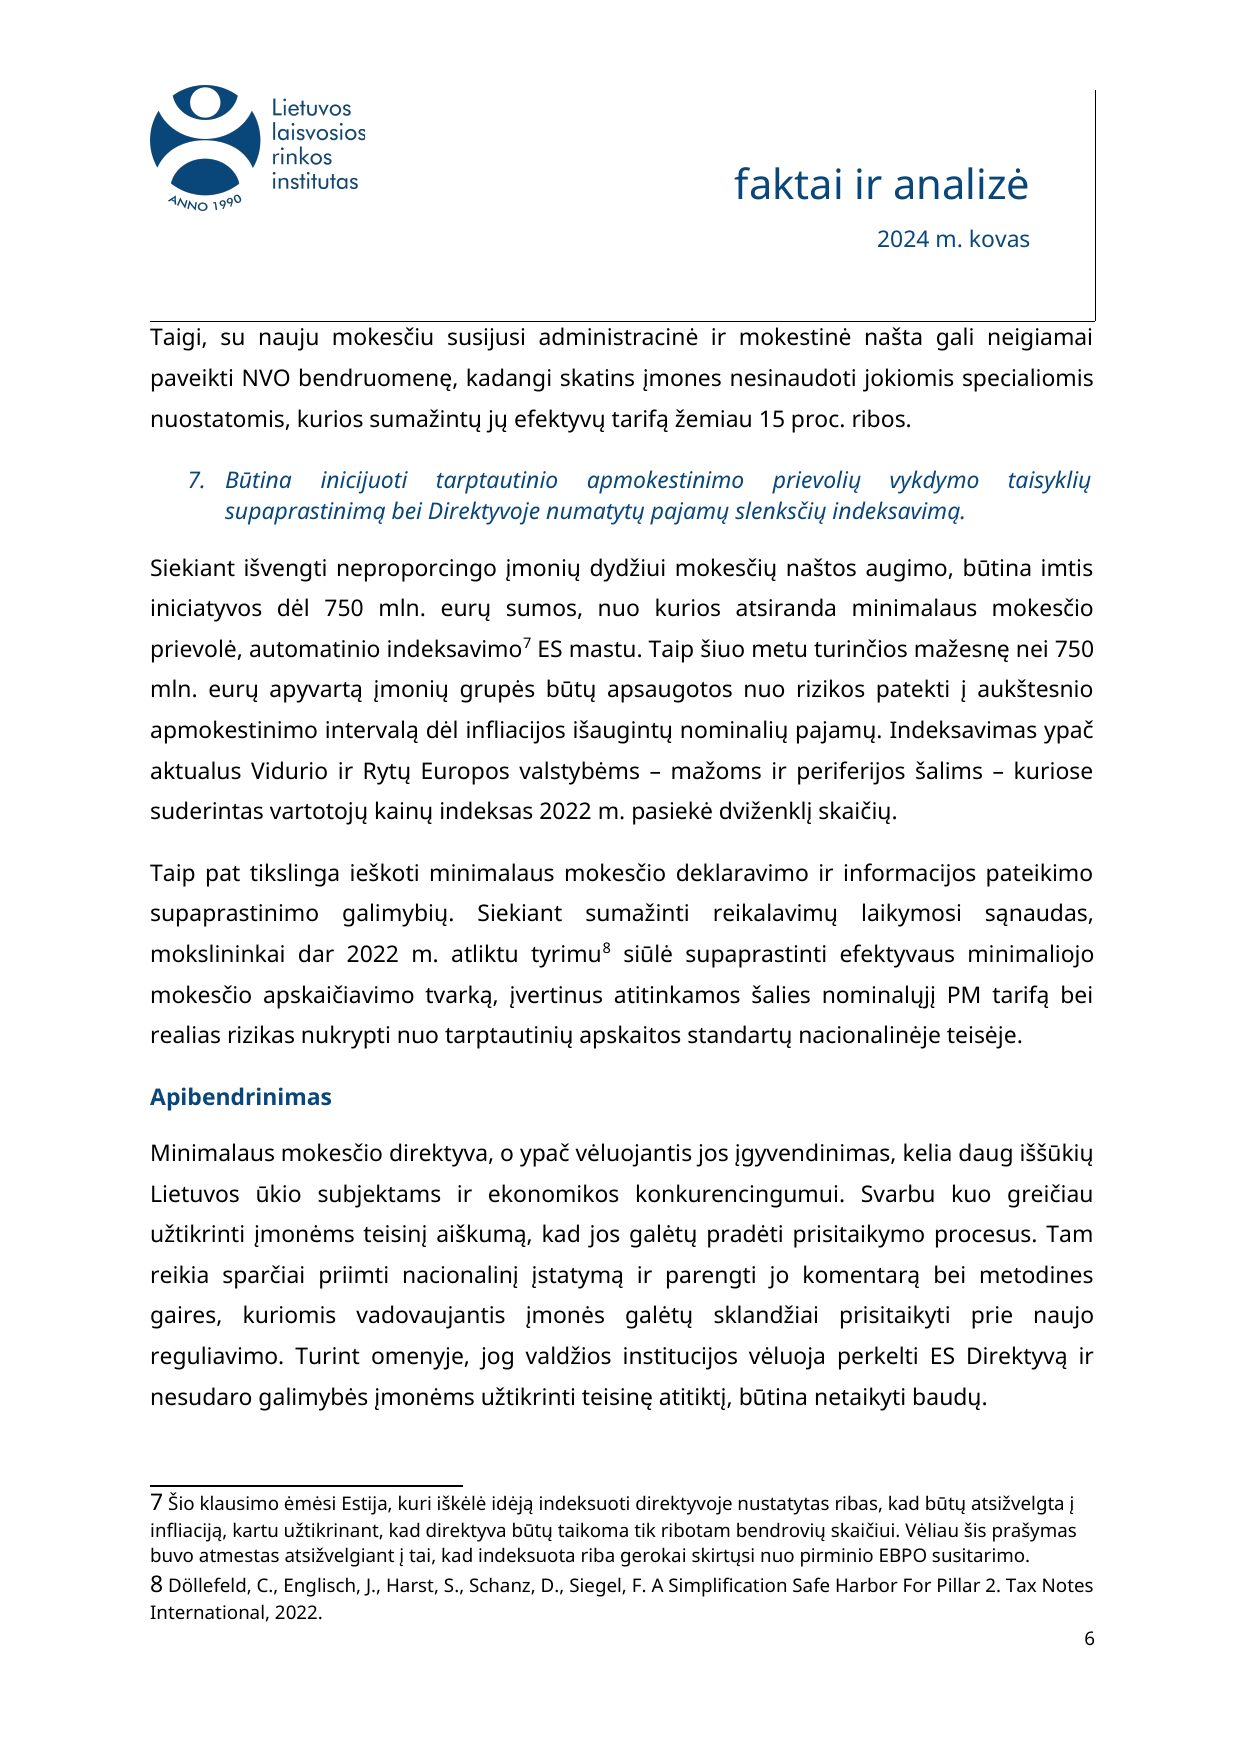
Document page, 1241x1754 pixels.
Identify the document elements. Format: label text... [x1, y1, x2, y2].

text Šio klausimo ėmėsi Estija, kuri iškėlė idėją indeksuoti direktyvoje nustatytas ribas, kad būtų atsižvelgta į infliaciją, kartu užtikrinant, kad direktyva būtų taikoma tik ribotam bendrovių skaičiui. Vėliau šis prašymas buvo atmestas atsižvelgiant į tai, kad indeksuota riba gerokai skirtųsi nuo pirminio EBPO susitarimo. [150, 1486, 1095, 1568]
text Taigi, su nauju mokesčiu susijusi administracinė ir mokestinė našta gali neigiamai paveikti NVO bendruomenę, kadangi skatins įmones nesinaudoti jokiomis specialiomis nuostatomis, kurios sumažintų jų efektyvų tarifą žemiau 15 proc. ribos. [150, 321, 1095, 434]
subtitle Apibendrinimas [150, 1081, 1095, 1112]
text Döllefeld, C., Englisch, J., Harst, S., Schanz, D., Siegel, F. A Simplification Safe Harbor For Pillar 2. Tax Notes International, 2022. [150, 1568, 1095, 1625]
text Siekiant išvengti neproporcingo įmonių dydžiui mokesčių naštos augimo, būtina imtis iniciatyvos dėl 750 mln. eurų sumos, nuo kurios atsiranda minimalaus mokesčio prievolė, automatinio indeksavimo ES mastu. Taip šiuo metu turinčios mažesnę nei 750 mln. eurų apyvartą įmonių grupės būtų apsaugotos nuo rizikos patekti į aukštesnio apmokestinimo intervalą dėl infliacijos išaugintų nominalių pajamų. Indeksavimas ypač aktualus Vidurio ir Rytų Europos valstybėms – mažoms ir periferijos šalims – kuriose suderintas vartotojų kainų indeksas 2022 m. pasiekė dviženklį skaičių. [150, 552, 1095, 827]
subtitle Būtina inicijuoti tarptautinio apmokestinimo prievolių vykdymo taisyklių supaprastinimą bei Direktyvoje numatytų pajamų slenksčių indeksavimą. [187, 464, 1095, 527]
text Minimalaus mokesčio direktyva, o ypač vėluojantis jos įgyvendinimas, kelia daug iššūkių Lietuvos ūkio subjektams ir ekonomikos konkurencingumui. Svarbu kuo greičiau užtikrinti įmonėms teisinį aiškumą, kad jos galėtų pradėti prisitaikymo procesus. Tam reikia sparčiai priimti nacionalinį įstatymą ir parengti jo komentarą bei metodines gaires, kuriomis vadovaujantis įmonės galėtų sklandžiai prisitaikyti prie naujo reguliavimo. Turint omenyje, jog valdžios institucijos vėluoja perkelti ES Direktyvą ir nesudaro galimybės įmonėms užtikrinti teisinę atitiktį, būtina netaikyti baudų. [150, 1137, 1095, 1412]
text Taip pat tikslinga ieškoti minimalaus mokesčio deklaravimo ir informacijos pateikimo supaprastinimo galimybių. Siekiant sumažinti reikalavimų laikymosi sąnaudas, mokslininkai dar 2022 m. atliktu tyrimu siūlė supaprastinti efektyvaus minimaliojo mokesčio apskaičiavimo tvarką, įvertinus atitinkamos šalies nominalųjį PM tarifą bei realias rizikas nukrypti nuo tarptautinių apskaitos standartų nacionalinėje teisėje. [150, 857, 1095, 1051]
